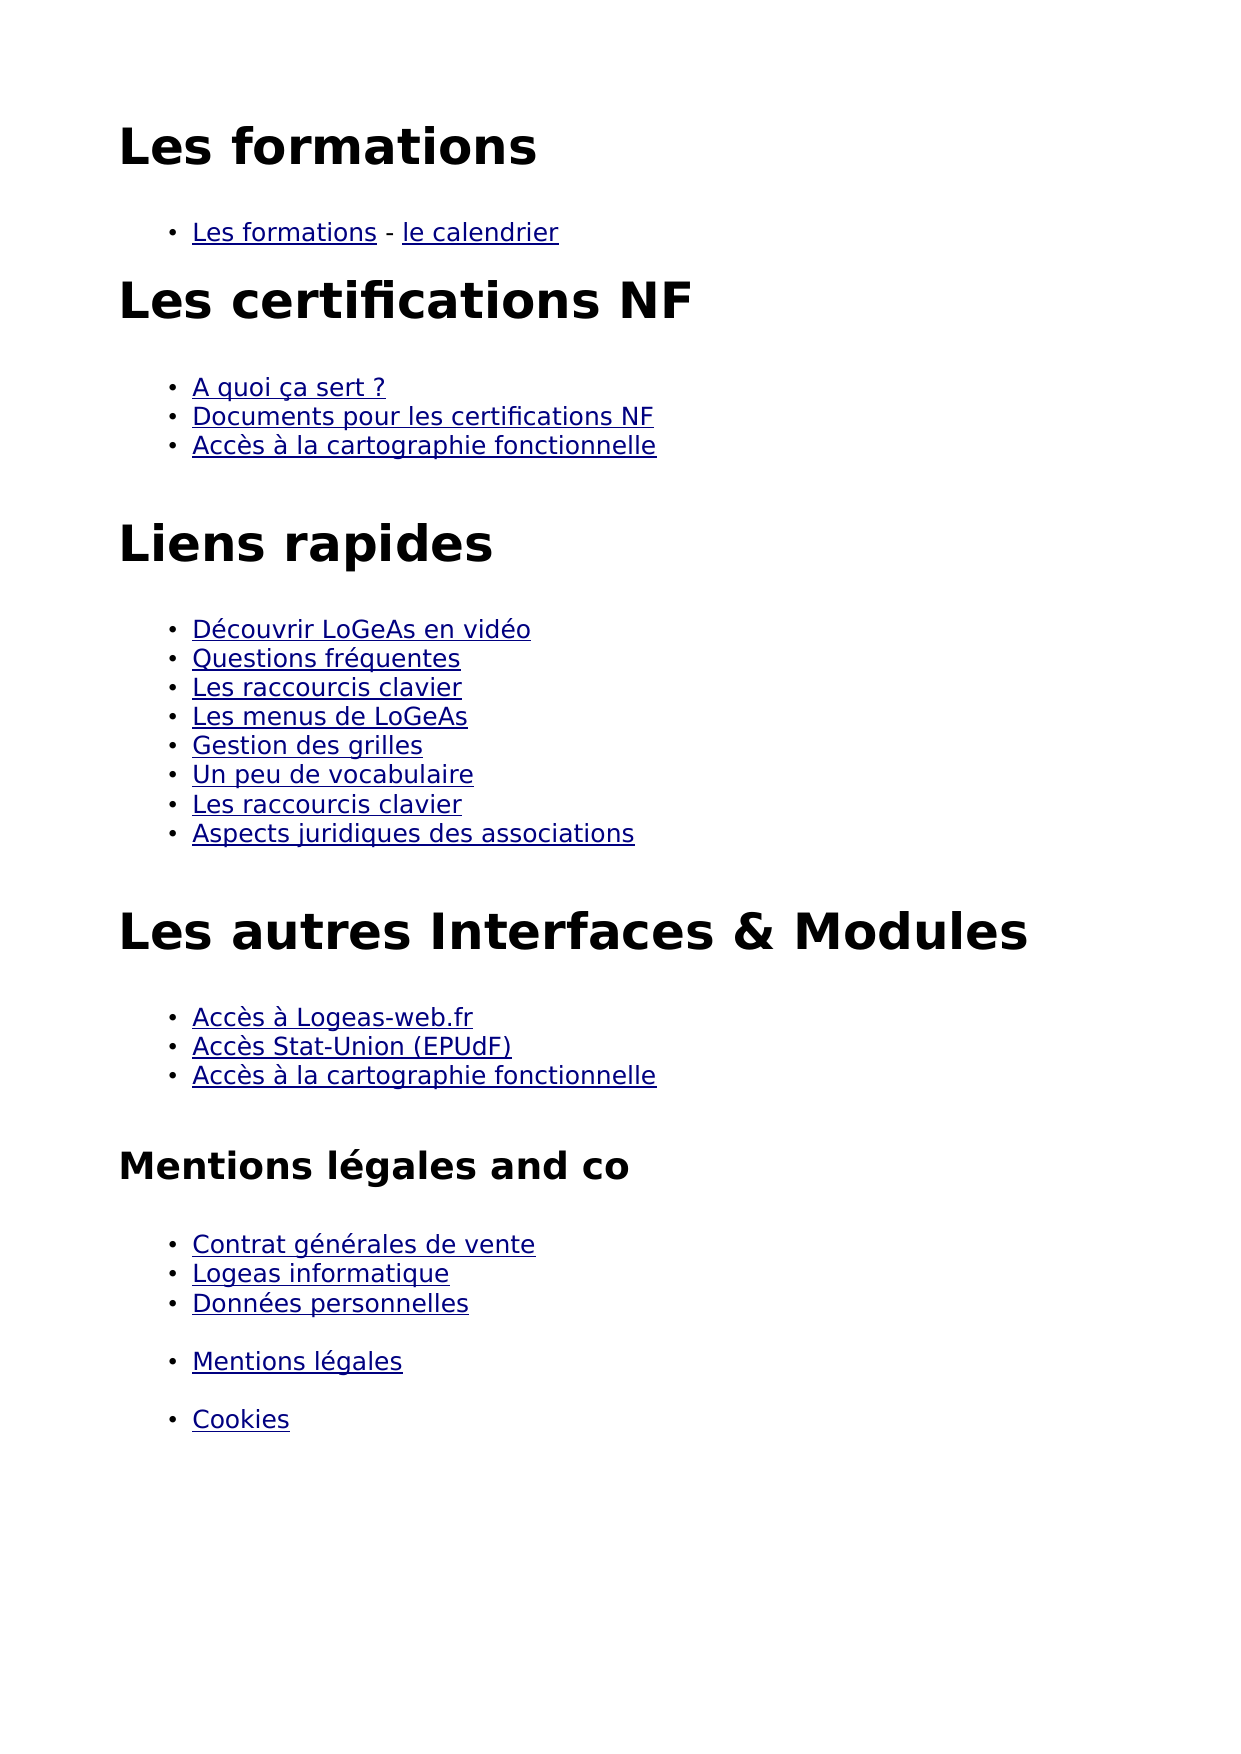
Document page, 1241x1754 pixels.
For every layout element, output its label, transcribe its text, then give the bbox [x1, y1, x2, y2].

list Accès à la cartographie fonctionnelle [177, 431, 1122, 460]
subtitle Les formations [118, 118, 1122, 176]
list Un peu de vocabulaire [177, 761, 1122, 790]
list Les menus de LoGeAs [177, 702, 1122, 732]
list A quoi ça sert ? [177, 373, 1122, 402]
list Contrat générales de vente [177, 1231, 1122, 1260]
list Questions fréquentes [177, 644, 1122, 673]
list Cookies [177, 1406, 1122, 1435]
list Les formations - le calendrier [177, 218, 1122, 247]
subtitle Les autres Interfaces & Modules [118, 903, 1122, 961]
list Découvrir LoGeAs en vidéo [177, 615, 1122, 644]
list Gestion des grilles [177, 732, 1122, 761]
list Aspects juridiques des associations [177, 819, 1122, 848]
list Mentions légales [177, 1347, 1122, 1406]
list Accès à Logeas-web.fr [177, 1003, 1122, 1032]
list Données personnelles [177, 1289, 1122, 1347]
list Accès Stat-Union (EPUdF) [177, 1032, 1122, 1061]
list Les raccourcis clavier [177, 673, 1122, 702]
list Documents pour les certifications NF [177, 402, 1122, 431]
list Accès à la cartographie fonctionnelle [177, 1061, 1122, 1090]
subtitle Les certifications NF [118, 272, 1122, 331]
list Logeas informatique [177, 1260, 1122, 1289]
subtitle Liens rapides [118, 515, 1122, 573]
list Les raccourcis clavier [177, 790, 1122, 819]
subtitle Mentions légales and co [118, 1145, 1122, 1188]
